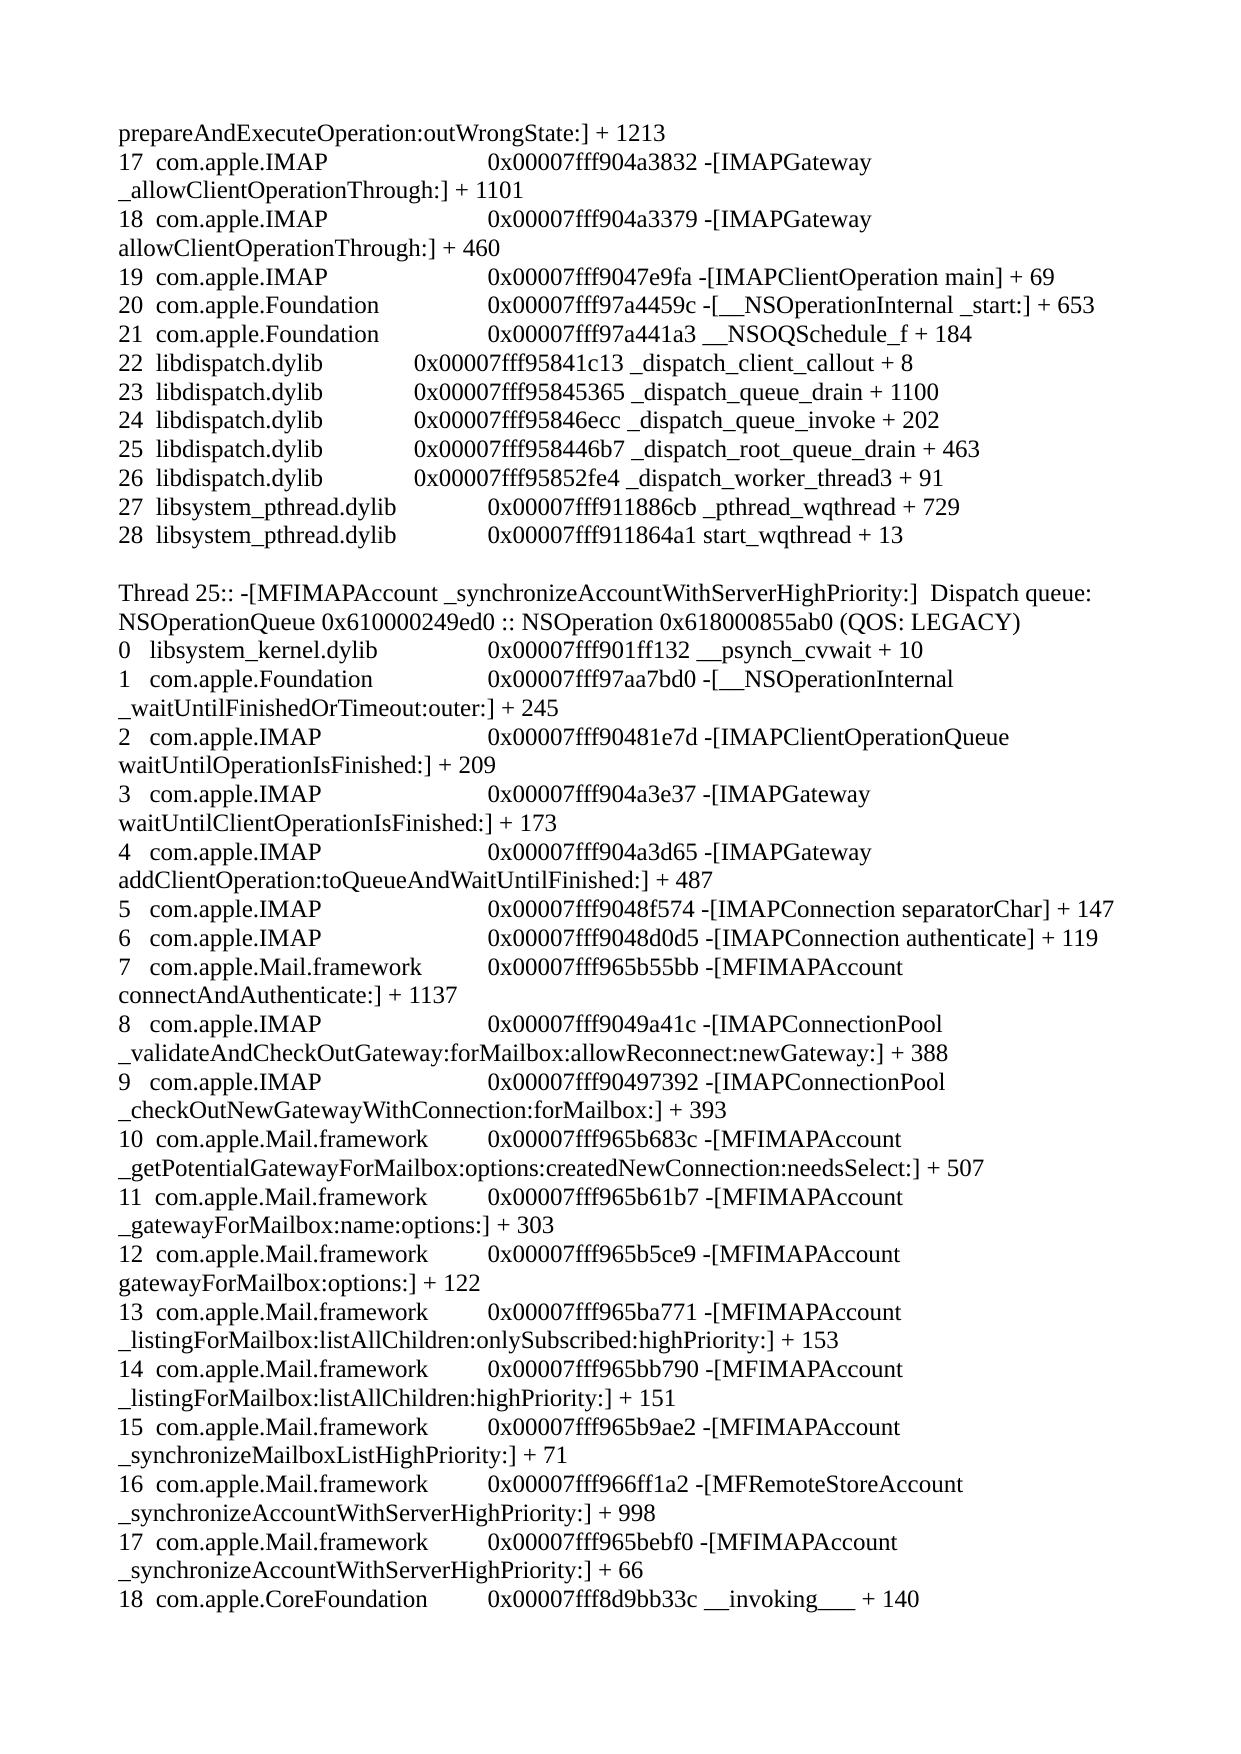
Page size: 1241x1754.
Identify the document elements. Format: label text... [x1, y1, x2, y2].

text 9 com.apple.IMAP 0x00007fff90497392 -[IMAPConnectionPool _checkOutNewGatewayWithConnection:forMailbox:] + 393 [118, 1067, 1122, 1124]
text 24 libdispatch.dylib 0x00007fff95846ecc _dispatch_queue_invoke + 202 [118, 406, 1122, 434]
text Thread 25:: -[MFIMAPAccount _synchronizeAccountWithServerHighPriority:] Dispatch queue: NSOperationQueue 0x610000249ed0 :: NSOperation 0x618000855ab0 (QOS: LEGACY) [118, 578, 1122, 636]
text 5 com.apple.IMAP 0x00007fff9048f574 -[IMAPConnection separatorChar] + 147 [118, 894, 1122, 923]
text 25 libdispatch.dylib 0x00007fff958446b7 _dispatch_root_queue_drain + 463 [118, 434, 1122, 463]
text 20 com.apple.Foundation 0x00007fff97a4459c -[__NSOperationInternal _start:] + 653 [118, 291, 1122, 319]
text 23 libdispatch.dylib 0x00007fff95845365 _dispatch_queue_drain + 1100 [118, 377, 1122, 406]
text 12 com.apple.Mail.framework 0x00007fff965b5ce9 -[MFIMAPAccount gatewayForMailbox:options:] + 122 [118, 1239, 1122, 1297]
text 3 com.apple.IMAP 0x00007fff904a3e37 -[IMAPGateway waitUntilClientOperationIsFinished:] + 173 [118, 779, 1122, 837]
text 18 com.apple.IMAP 0x00007fff904a3379 -[IMAPGateway allowClientOperationThrough:] + 460 [118, 204, 1122, 262]
text 8 com.apple.IMAP 0x00007fff9049a41c -[IMAPConnectionPool _validateAndCheckOutGateway:forMailbox:allowReconnect:newGateway:] + 388 [118, 1009, 1122, 1067]
text 27 libsystem_pthread.dylib 0x00007fff911886cb _pthread_wqthread + 729 [118, 492, 1122, 521]
text 1 com.apple.Foundation 0x00007fff97aa7bd0 -[__NSOperationInternal _waitUntilFinishedOrTimeout:outer:] + 245 [118, 664, 1122, 722]
text 4 com.apple.IMAP 0x00007fff904a3d65 -[IMAPGateway addClientOperation:toQueueAndWaitUntilFinished:] + 487 [118, 837, 1122, 894]
text 14 com.apple.Mail.framework 0x00007fff965bb790 -[MFIMAPAccount _listingForMailbox:listAllChildren:highPriority:] + 151 [118, 1354, 1122, 1412]
text 19 com.apple.IMAP 0x00007fff9047e9fa -[IMAPClientOperation main] + 69 [118, 262, 1122, 291]
text 2 com.apple.IMAP 0x00007fff90481e7d -[IMAPClientOperationQueue waitUntilOperationIsFinished:] + 209 [118, 722, 1122, 779]
text 26 libdispatch.dylib 0x00007fff95852fe4 _dispatch_worker_thread3 + 91 [118, 463, 1122, 492]
text 15 com.apple.Mail.framework 0x00007fff965b9ae2 -[MFIMAPAccount _synchronizeMailboxListHighPriority:] + 71 [118, 1412, 1122, 1469]
text 10 com.apple.Mail.framework 0x00007fff965b683c -[MFIMAPAccount _getPotentialGatewayForMailbox:options:createdNewConnection:needsSelect:] + 507 [118, 1124, 1122, 1182]
text 17 com.apple.Mail.framework 0x00007fff965bebf0 -[MFIMAPAccount _synchronizeAccountWithServerHighPriority:] + 66 [118, 1527, 1122, 1584]
text 21 com.apple.Foundation 0x00007fff97a441a3 __NSOQSchedule_f + 184 [118, 319, 1122, 348]
text 0 libsystem_kernel.dylib 0x00007fff901ff132 __psynch_cvwait + 10 [118, 636, 1122, 664]
text 16 com.apple.Mail.framework 0x00007fff966ff1a2 -[MFRemoteStoreAccount _synchronizeAccountWithServerHighPriority:] + 998 [118, 1469, 1122, 1527]
text 6 com.apple.IMAP 0x00007fff9048d0d5 -[IMAPConnection authenticate] + 119 [118, 923, 1122, 952]
text 7 com.apple.Mail.framework 0x00007fff965b55bb -[MFIMAPAccount connectAndAuthenticate:] + 1137 [118, 952, 1122, 1009]
text prepareAndExecuteOperation:outWrongState:] + 1213 [118, 118, 1122, 147]
text 13 com.apple.Mail.framework 0x00007fff965ba771 -[MFIMAPAccount _listingForMailbox:listAllChildren:onlySubscribed:highPriority:] + 153 [118, 1297, 1122, 1354]
text 28 libsystem_pthread.dylib 0x00007fff911864a1 start_wqthread + 13 [118, 521, 1122, 549]
text 22 libdispatch.dylib 0x00007fff95841c13 _dispatch_client_callout + 8 [118, 348, 1122, 377]
text 11 com.apple.Mail.framework 0x00007fff965b61b7 -[MFIMAPAccount _gatewayForMailbox:name:options:] + 303 [118, 1182, 1122, 1239]
text 18 com.apple.CoreFoundation 0x00007fff8d9bb33c __invoking___ + 140 [118, 1584, 1122, 1613]
text 17 com.apple.IMAP 0x00007fff904a3832 -[IMAPGateway _allowClientOperationThrough:] + 1101 [118, 147, 1122, 204]
